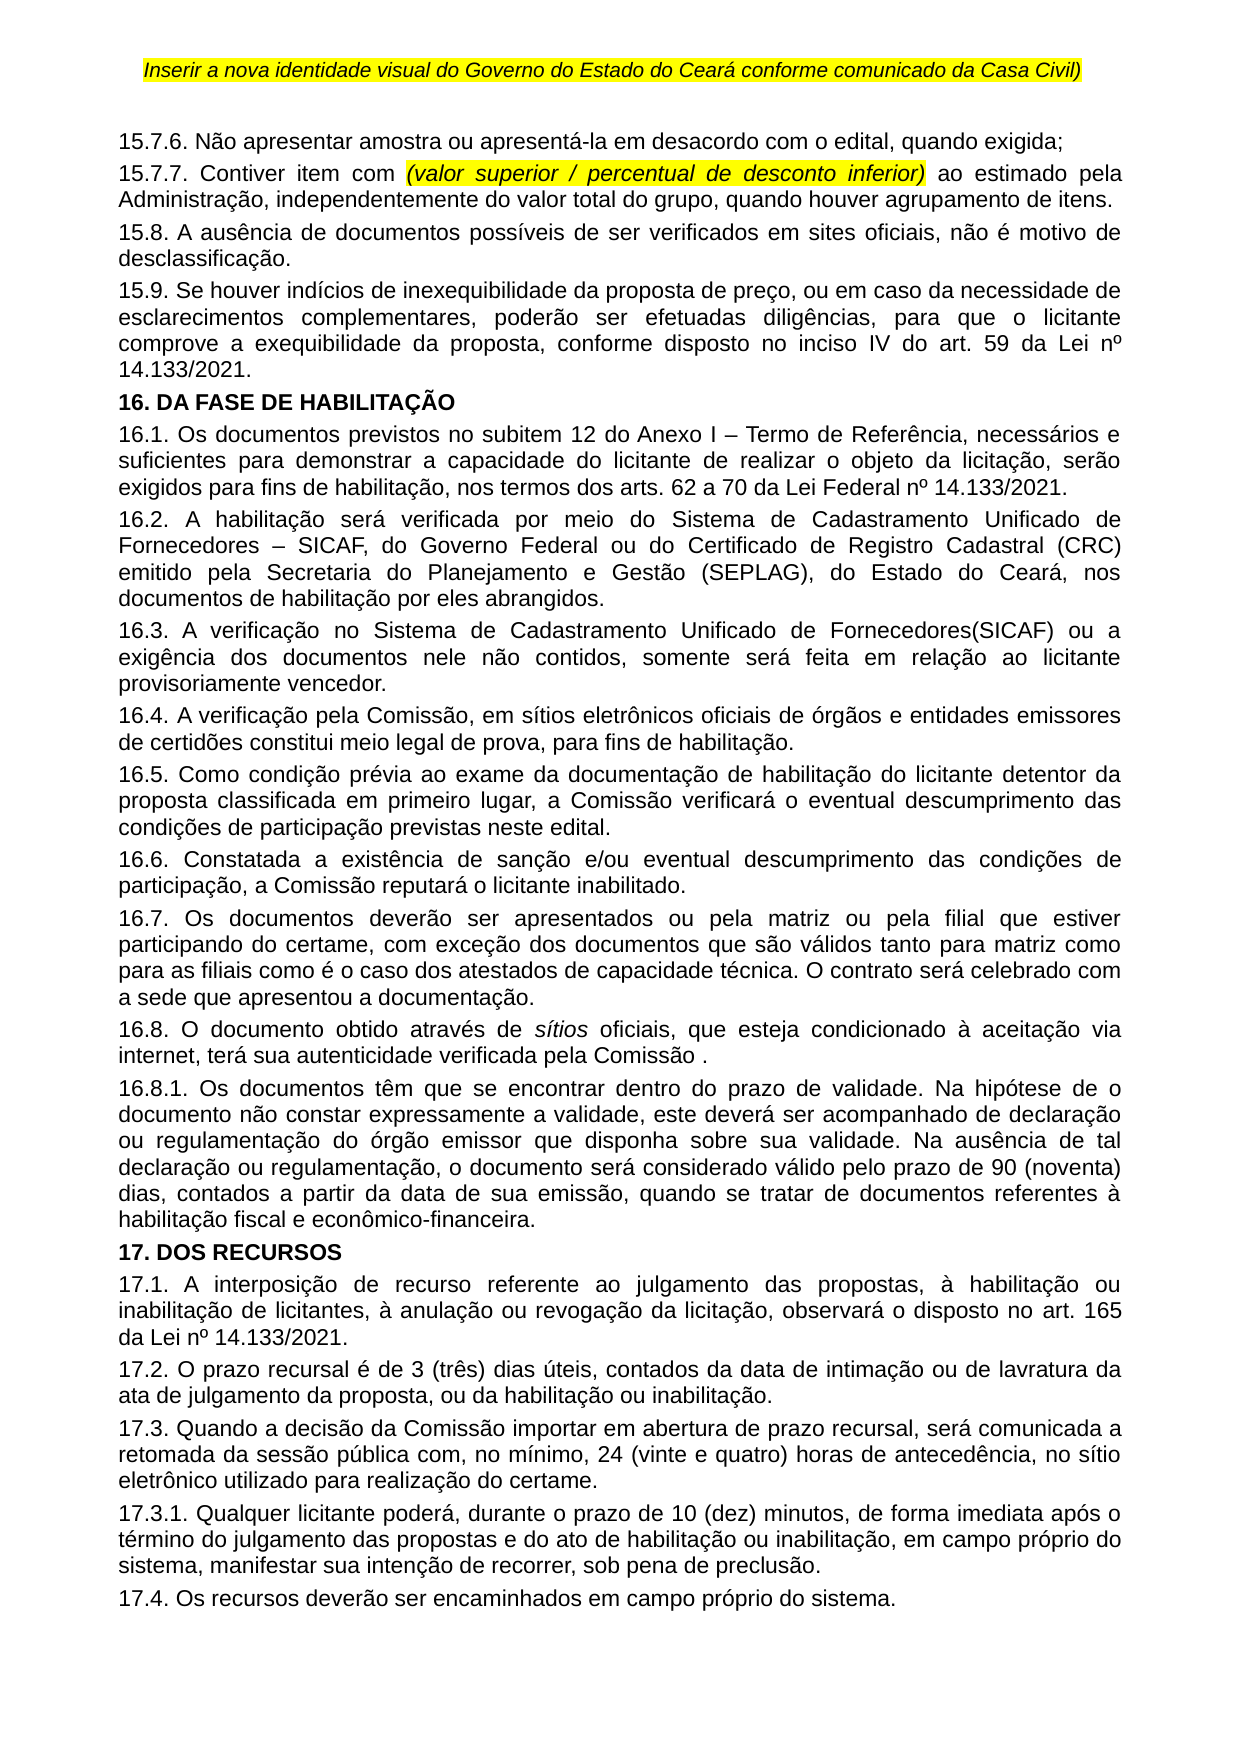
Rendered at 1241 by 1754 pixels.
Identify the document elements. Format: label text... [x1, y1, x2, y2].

text 17.3.1. Qualquer licitante poderá, durante o prazo de 10 (dez) minutos, de forma imediata após o término do julgamento das propostas e do ato de habilitação ou inabilitação, em campo próprio do sistema, manifestar sua intenção de recorrer, sob pena de preclusão. [118, 1499, 1122, 1578]
text 17.4. Os recursos deverão ser encaminhados em campo próprio do sistema. [118, 1584, 1122, 1611]
text 17.3. Quando a decisão da Comissão importar em abertura de prazo recursal, será comunicada a retomada da sessão pública com, no mínimo, 24 (vinte e quatro) horas de antecedência, no sítio eletrônico utilizado para realização do certame. [118, 1414, 1122, 1493]
text 17.1. A interposição de recurso referente ao julgamento das propostas, à habilitação ou inabilitação de licitantes, à anulação ou revogação da licitação, observará o disposto no art. 165 da Lei nº 14.133/2021. [118, 1271, 1122, 1350]
text 15.7.7. Contiver item com (valor superior / percentual de desconto inferior) ao estimado pela Administração, independentemente do valor total do grupo, quando houver agrupamento de itens. [118, 160, 1122, 213]
text 16.4. A verificação pela Comissão, em sítios eletrônicos oficiais de órgãos e entidades emissores de certidões constitui meio legal de prova, para fins de habilitação. [118, 702, 1122, 755]
text 17.2. O prazo recursal é de 3 (três) dias úteis, contados da data de intimação ou de lavratura da ata de julgamento da proposta, ou da habilitação ou inabilitação. [118, 1356, 1122, 1408]
text 16.8.1. Os documentos têm que se encontrar dentro do prazo de validade. Na hipótese de o documento não constar expressamente a validade, este deverá ser acompanhado de declaração ou regulamentação do órgão emissor que disponha sobre sua validade. Na ausência de tal declaração ou regulamentação, o documento será considerado válido pelo prazo de 90 (noventa) dias, contados a partir da data de sua emissão, quando se tratar de documentos referentes à habilitação fiscal e econômico-financeira. [118, 1074, 1122, 1233]
text 17. DOS RECURSOS [118, 1238, 1122, 1265]
text 15.9. Se houver indícios de inexequibilidade da proposta de preço, ou em caso da necessidade de esclarecimentos complementares, poderão ser efetuadas diligências, para que o licitante comprove a exequibilidade da proposta, conforme disposto no inciso IV do art. 59 da Lei nº 14.133/2021. [118, 277, 1122, 383]
text 16.5. Como condição prévia ao exame da documentação de habilitação do licitante detentor da proposta classificada em primeiro lugar, a Comissão verificará o eventual descumprimento das condições de participação previstas neste edital. [118, 761, 1122, 840]
text 16. DA FASE DE HABILITAÇÃO [118, 388, 1122, 415]
text 16.3. A verificação no Sistema de Cadastramento Unificado de Fornecedores(SICAF) ou a exigência dos documentos nele não contidos, somente será feita em relação ao licitante provisoriamente vencedor. [118, 617, 1122, 696]
text 16.7. Os documentos deverão ser apresentados ou pela matriz ou pela filial que estiver participando do certame, com exceção dos documentos que são válidos tanto para matriz como para as filiais como é o caso dos atestados de capacidade técnica. O contrato será celebrado com a sede que apresentou a documentação. [118, 904, 1122, 1010]
text 16.8. O documento obtido através de sítios oficiais, que esteja condicionado à aceitação via internet, terá sua autenticidade verificada pela Comissão . [118, 1016, 1122, 1068]
text 16.2. A habilitação será verificada por meio do Sistema de Cadastramento Unificado de Fornecedores – SICAF, do Governo Federal ou do Certificado de Registro Cadastral (CRC) emitido pela Secretaria do Planejamento e Gestão (SEPLAG), do Estado do Ceará, nos documentos de habilitação por eles abrangidos. [118, 506, 1122, 611]
text 15.8. A ausência de documentos possíveis de ser verificados em sites oficiais, não é motivo de desclassificação. [118, 218, 1122, 271]
text 15.7.6. Não apresentar amostra ou apresentá-la em desacordo com o edital, quando exigida; [118, 128, 1122, 154]
text 16.6. Constatada a existência de sanção e/ou eventual descumprimento das condições de participação, a Comissão reputará o licitante inabilitado. [118, 846, 1122, 898]
text 16.1. Os documentos previstos no subitem 12 do Anexo I – Termo de Referência, necessários e suficientes para demonstrar a capacidade do licitante de realizar o objeto da licitação, serão exigidos para fins de habilitação, nos termos dos arts. 62 a 70 da Lei Federal nº 14.133/2021. [118, 421, 1122, 500]
